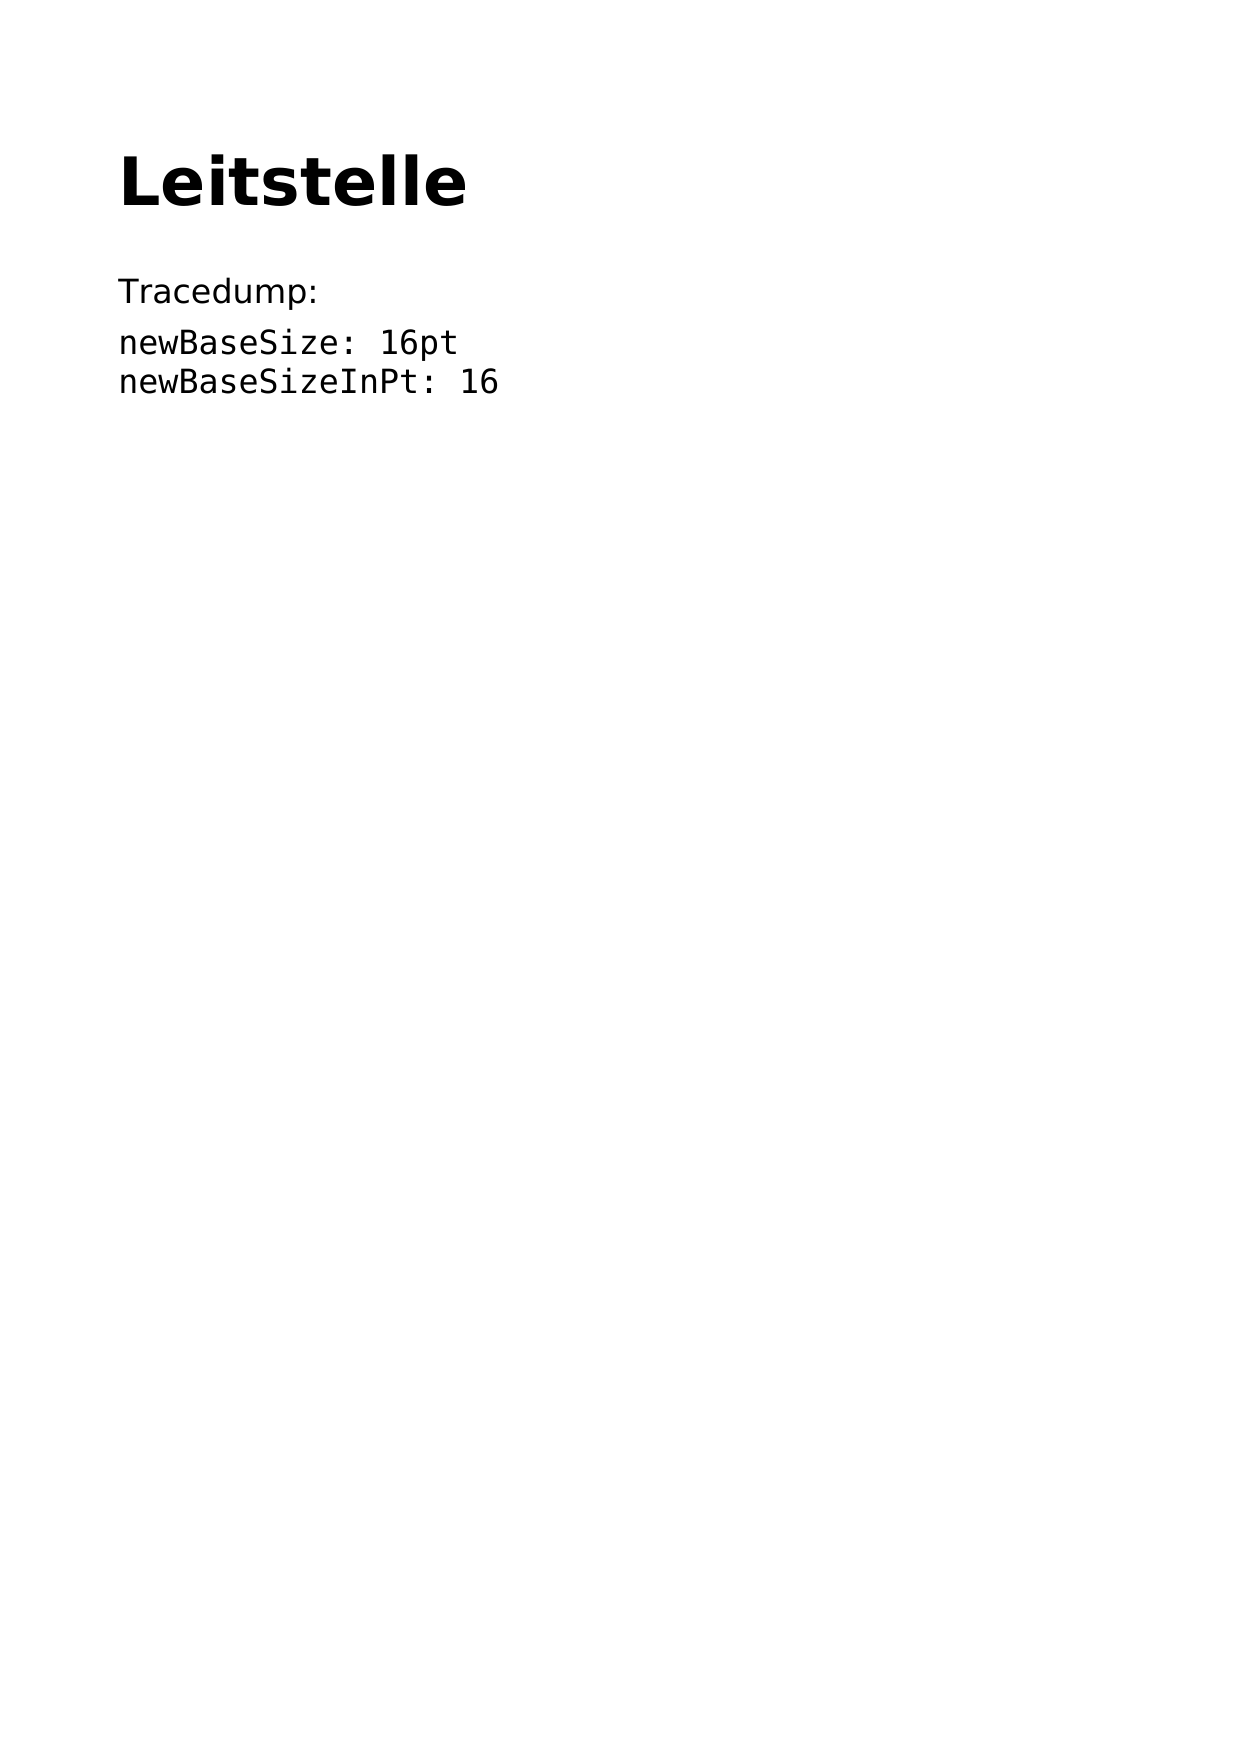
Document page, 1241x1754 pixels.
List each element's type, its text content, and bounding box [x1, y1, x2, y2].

text Tracedump: [118, 233, 1122, 311]
text newBaseSize: 16pt newBaseSizeInPt: 16 [118, 323, 1122, 401]
subtitle Leitstelle [118, 143, 1122, 221]
